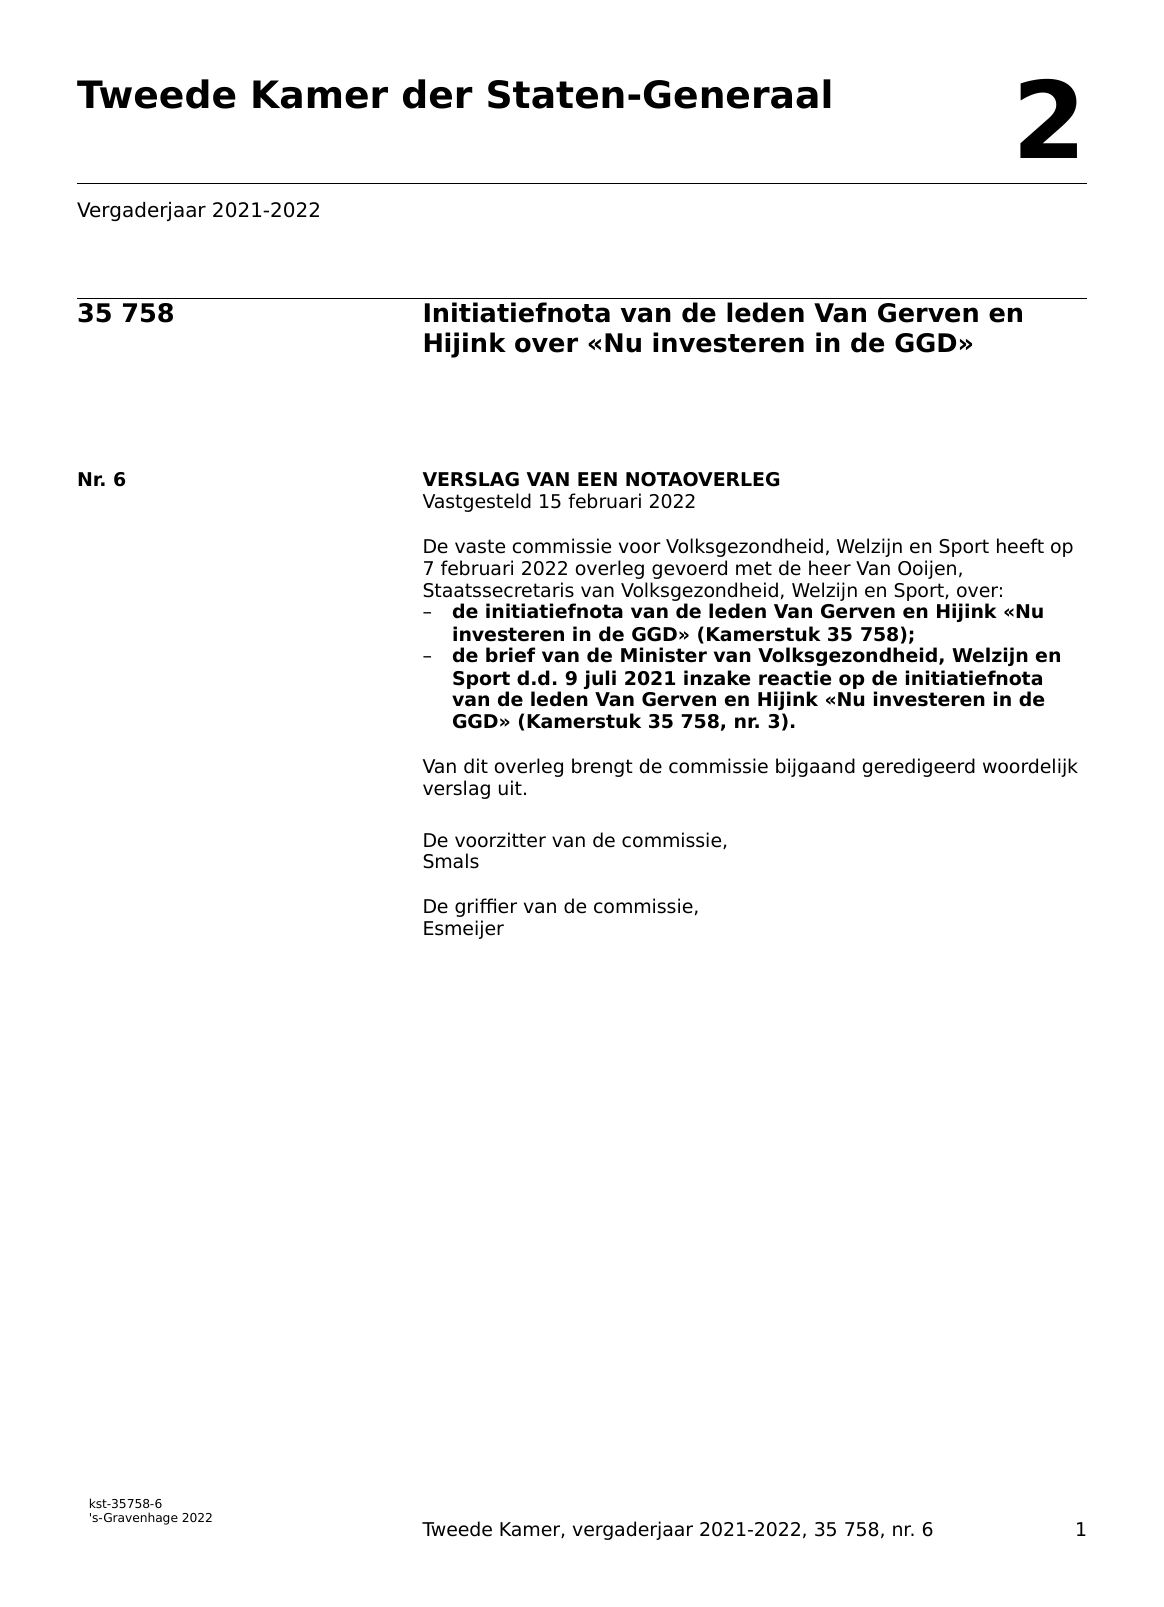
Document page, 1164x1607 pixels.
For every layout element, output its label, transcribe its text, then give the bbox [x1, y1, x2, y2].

table_header 2 [886, 59, 1087, 183]
table_cell Vergaderjaar 2021-2022 [77, 184, 1087, 298]
text kst-35758-6 [88, 1497, 323, 1511]
text Vastgesteld 15 februari 2022 [422, 491, 1087, 513]
subtitle 35 758 Initiatiefnota van de leden Van Gerven en Hijink over «Nu investeren in de GGD» [77, 299, 1087, 358]
text De griffier van de commissie, Esmeijer [422, 896, 1087, 939]
text 's-Gravenhage 2022 [88, 1511, 323, 1525]
text De vaste commissie voor Volksgezondheid, Welzijn en Sport heeft op 7 februari 2022 overleg gevoerd met de heer Van Ooijen, Staatssecretaris van Volksgezondheid, Welzijn en Sport, over: [422, 536, 1087, 601]
text – de brief van de Minister van Volksgezondheid, Welzijn en Sport d.d. 9 juli 2021 inzake reactie op de initiatiefnota van de leden Van Gerven en Hijink «Nu investeren in de GGD» (Kamerstuk 35 758, nr. 3). [422, 645, 1087, 733]
text Van dit overleg brengt de commissie bijgaand geredigeerd woordelijk verslag uit. [422, 756, 1087, 799]
subtitle Nr. 6 VERSLAG VAN EEN NOTAOVERLEG [77, 469, 1087, 491]
text De voorzitter van de commissie, Smals [422, 829, 1087, 873]
text – de initiatiefnota van de leden Van Gerven en Hijink «Nu investeren in de GGD» (Kamerstuk 35 758); [422, 601, 1087, 645]
table_header Tweede Kamer der Staten-Generaal [77, 59, 886, 183]
